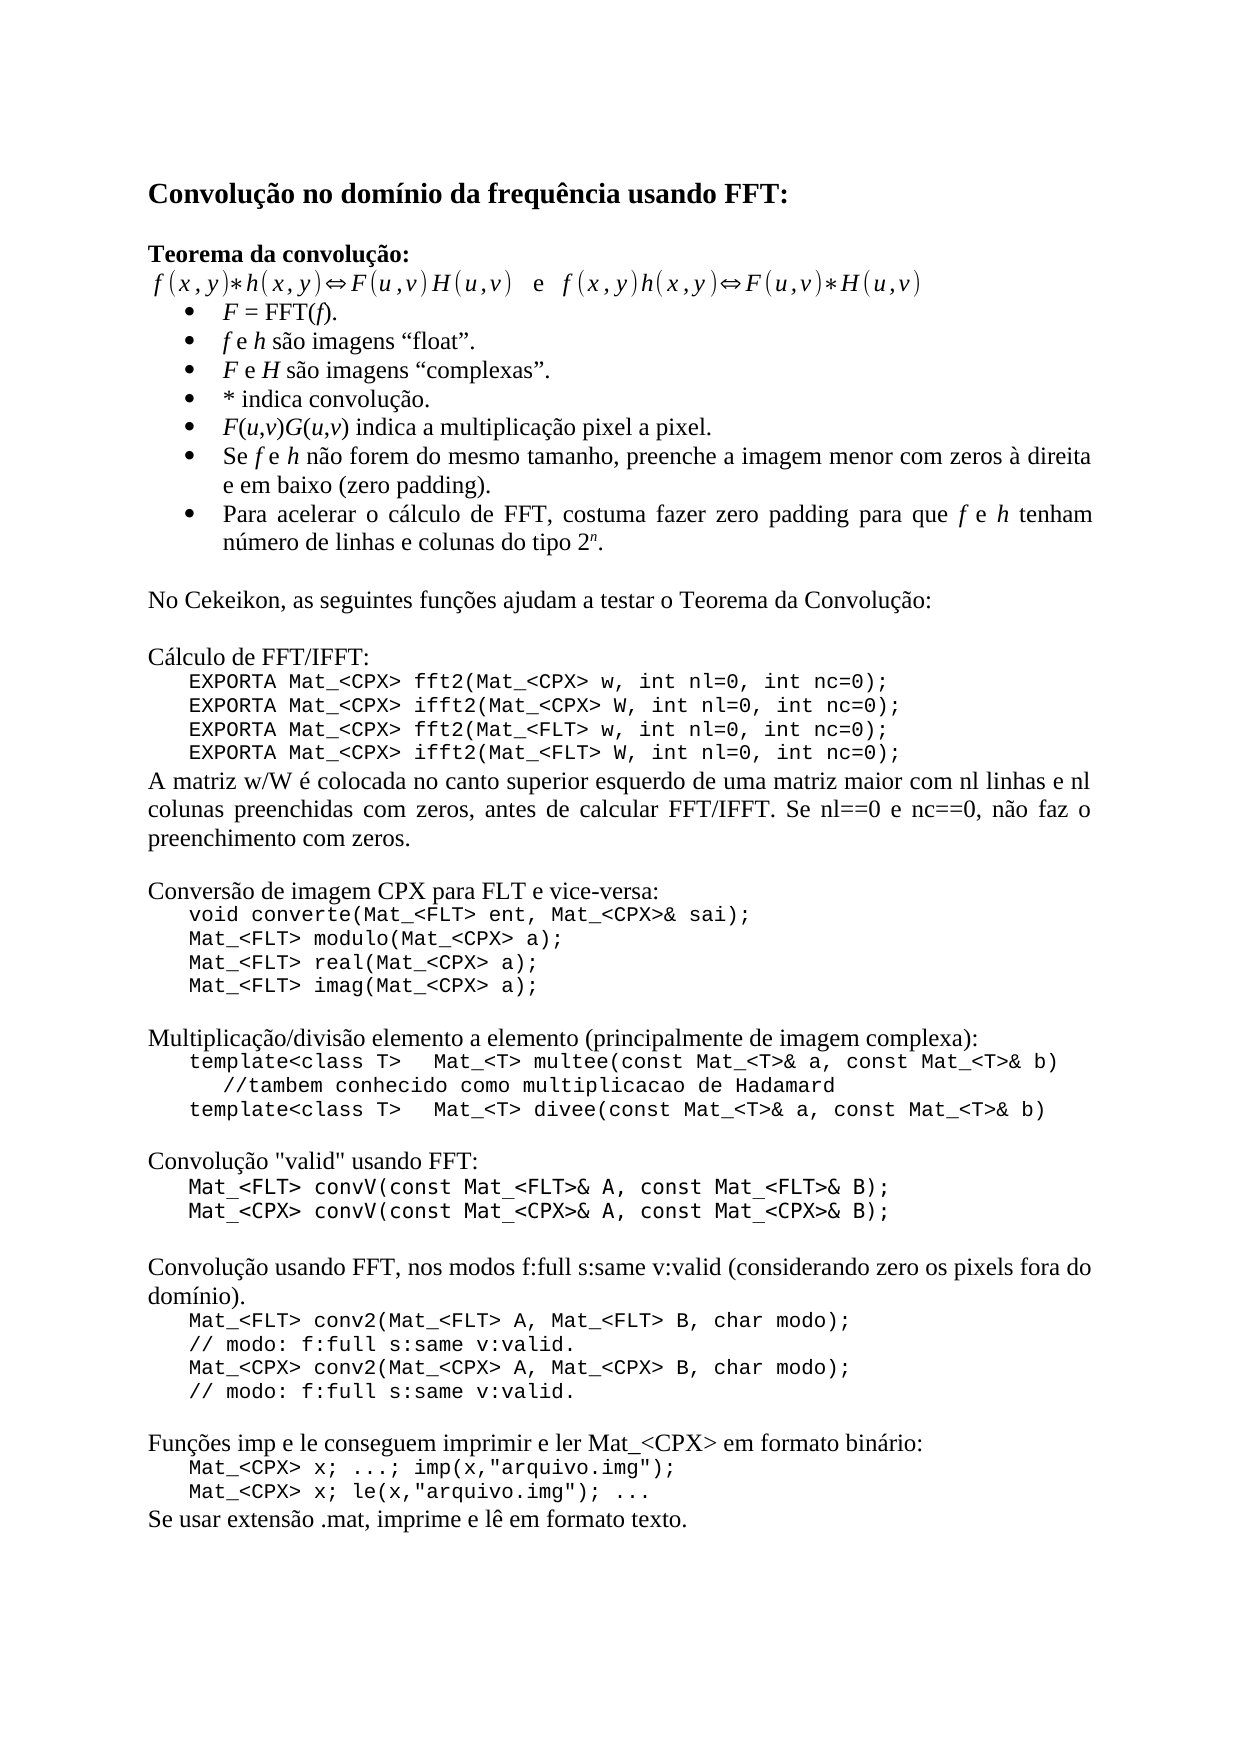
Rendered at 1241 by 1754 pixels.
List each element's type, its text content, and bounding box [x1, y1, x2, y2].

text Mat_<CPX> conv2(Mat_<CPX> A, Mat_<CPX> B, char modo); [148, 1357, 1092, 1381]
text Convolução usando FFT, nos modos f:full s:same v:valid (considerando zero os pixels fora do domínio). [148, 1252, 1092, 1310]
list Se f e h não forem do mesmo tamanho, preenche a imagem menor com zeros à direita e em baixo (zero padding). [185, 441, 1092, 499]
text Convolução no domínio da frequência usando FFT: [148, 176, 1092, 210]
text Mat_<FLT> real(Mat_<CPX> a); [148, 952, 1092, 975]
text Funções imp e le conseguem imprimir e ler Mat_<CPX> em formato binário: [148, 1428, 1092, 1457]
list F(u,v)G(u,v) indica a multiplicação pixel a pixel. [185, 412, 1092, 441]
list * indica convolução. [185, 384, 1092, 412]
text Cálculo de FFT/IFFT: [148, 642, 1092, 671]
text Mat_<FLT> imag(Mat_<CPX> a); [148, 975, 1092, 999]
list F e H são imagens “complexas”. [185, 355, 1092, 384]
text template<class T> Mat_<T> multee(const Mat_<T>& a, const Mat_<T>& b) [148, 1051, 1092, 1075]
text template<class T> Mat_<T> divee(const Mat_<T>& a, const Mat_<T>& b) [148, 1099, 1092, 1122]
text Mat_<CPX> x; ...; imp(x,"arquivo.img"); [148, 1457, 1092, 1481]
text // modo: f:full s:same v:valid. [148, 1381, 1092, 1404]
text // modo: f:full s:same v:valid. [148, 1334, 1092, 1357]
text EXPORTA Mat_<CPX> ifft2(Mat_<FLT> W, int nl=0, int nc=0); [148, 742, 1092, 766]
text Conversão de imagem CPX para FLT e vice-versa: [148, 876, 1092, 904]
text //tambem conhecido como multiplicacao de Hadamard [148, 1075, 1092, 1099]
text Convolução "valid" usando FFT: [148, 1146, 1092, 1175]
text EXPORTA Mat_<CPX> fft2(Mat_<CPX> w, int nl=0, int nc=0); [148, 671, 1092, 695]
text Mat_<FLT> conv2(Mat_<FLT> A, Mat_<FLT> B, char modo); [148, 1310, 1092, 1334]
text Mat_<FLT> convV(const Mat_<FLT>& A, const Mat_<FLT>& B); [148, 1175, 1092, 1199]
text A matriz w/W é colocada no canto superior esquerdo de uma matriz maior com nl linhas e nl colunas preenchidas com zeros, antes de calcular FFT/IFFT. Se nl==0 e nc==0, não faz o preenchimento com zeros. [148, 766, 1092, 852]
text EXPORTA Mat_<CPX> fft2(Mat_<FLT> w, int nl=0, int nc=0); [148, 718, 1092, 742]
text Mat_<CPX> convV(const Mat_<CPX>& A, const Mat_<CPX>& B); [148, 1199, 1092, 1223]
list Para acelerar o cálculo de FFT, costuma fazer zero padding para que f e h tenham número de linhas e colunas do tipo 2n. [185, 499, 1092, 556]
list f e h são imagens “float”. [185, 326, 1092, 355]
text Mat_<FLT> modulo(Mat_<CPX> a); [148, 928, 1092, 952]
text Multiplicação/divisão elemento a elemento (principalmente de imagem complexa): [148, 1023, 1092, 1051]
text Teorema da convolução: [148, 239, 1092, 267]
text EXPORTA Mat_<CPX> ifft2(Mat_<CPX> W, int nl=0, int nc=0); [148, 695, 1092, 718]
text Mat_<CPX> x; le(x,"arquivo.img"); ... [148, 1481, 1092, 1504]
text e [148, 267, 1092, 297]
text Se usar extensão .mat, imprime e lê em formato texto. [148, 1504, 1092, 1533]
text No Cekeikon, as seguintes funções ajudam a testar o Teorema da Convolução: [148, 585, 1092, 614]
list F = FFT(f). [185, 297, 1092, 326]
text void converte(Mat_<FLT> ent, Mat_<CPX>& sai); [148, 904, 1092, 928]
